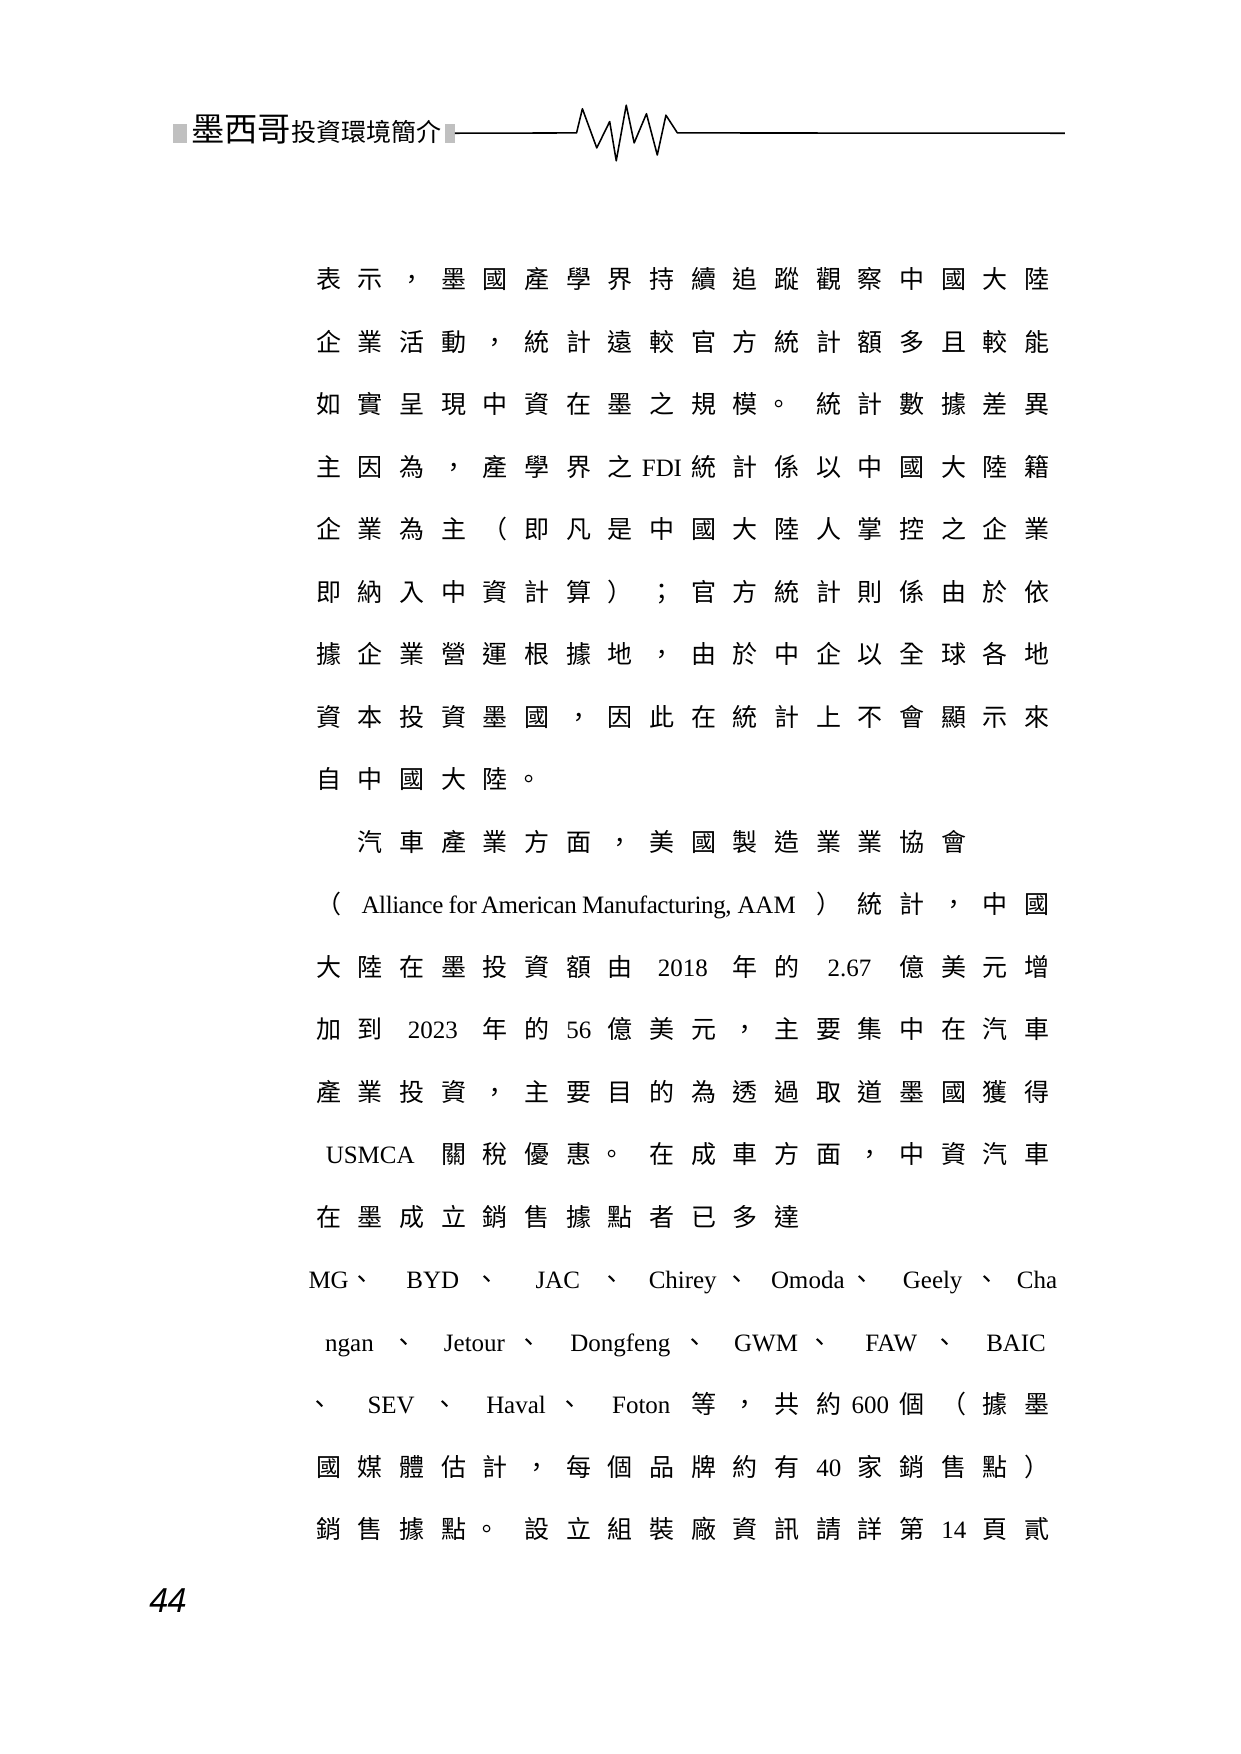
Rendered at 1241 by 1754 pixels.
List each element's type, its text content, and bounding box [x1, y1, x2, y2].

text 汽車產業方面，美國製造業業協會（Alliance for American Manufacturing, AAM）統計，中國大陸在墨投資額由2018年的2.67億美元增加到2023年的56億美元，主要集中在汽車產業投資，主要目的為透過取道墨國獲得USMCA關稅優惠。在成車方面，中資汽車在墨成立銷售據點者已多達MG、BYD、JAC、Chirey、Omoda、Geely、Changan、Jetour、Dongfeng、GWM、FAW、BAIC、SEV、Haval、Foton等，共約600個（據墨國媒體估計，每個品牌約有40家銷售點）銷售據點。設立組裝廠資訊請詳第14頁貳 [281, 799, 1058, 1549]
text 表示，墨國產學界持續追蹤觀察中國大陸企業活動，統計遠較官方統計額多且較能如實呈現中資在墨之規模。統計數據差異主因為，產學界之FDI統計係以中國大陸籍企業為主（即凡是中國大陸人掌控之企業即納入中資計算）；官方統計則係由於依據企業營運根據地，由於中企以全球各地資本投資墨國，因此在統計上不會顯示來自中國大陸。 [281, 236, 1058, 799]
